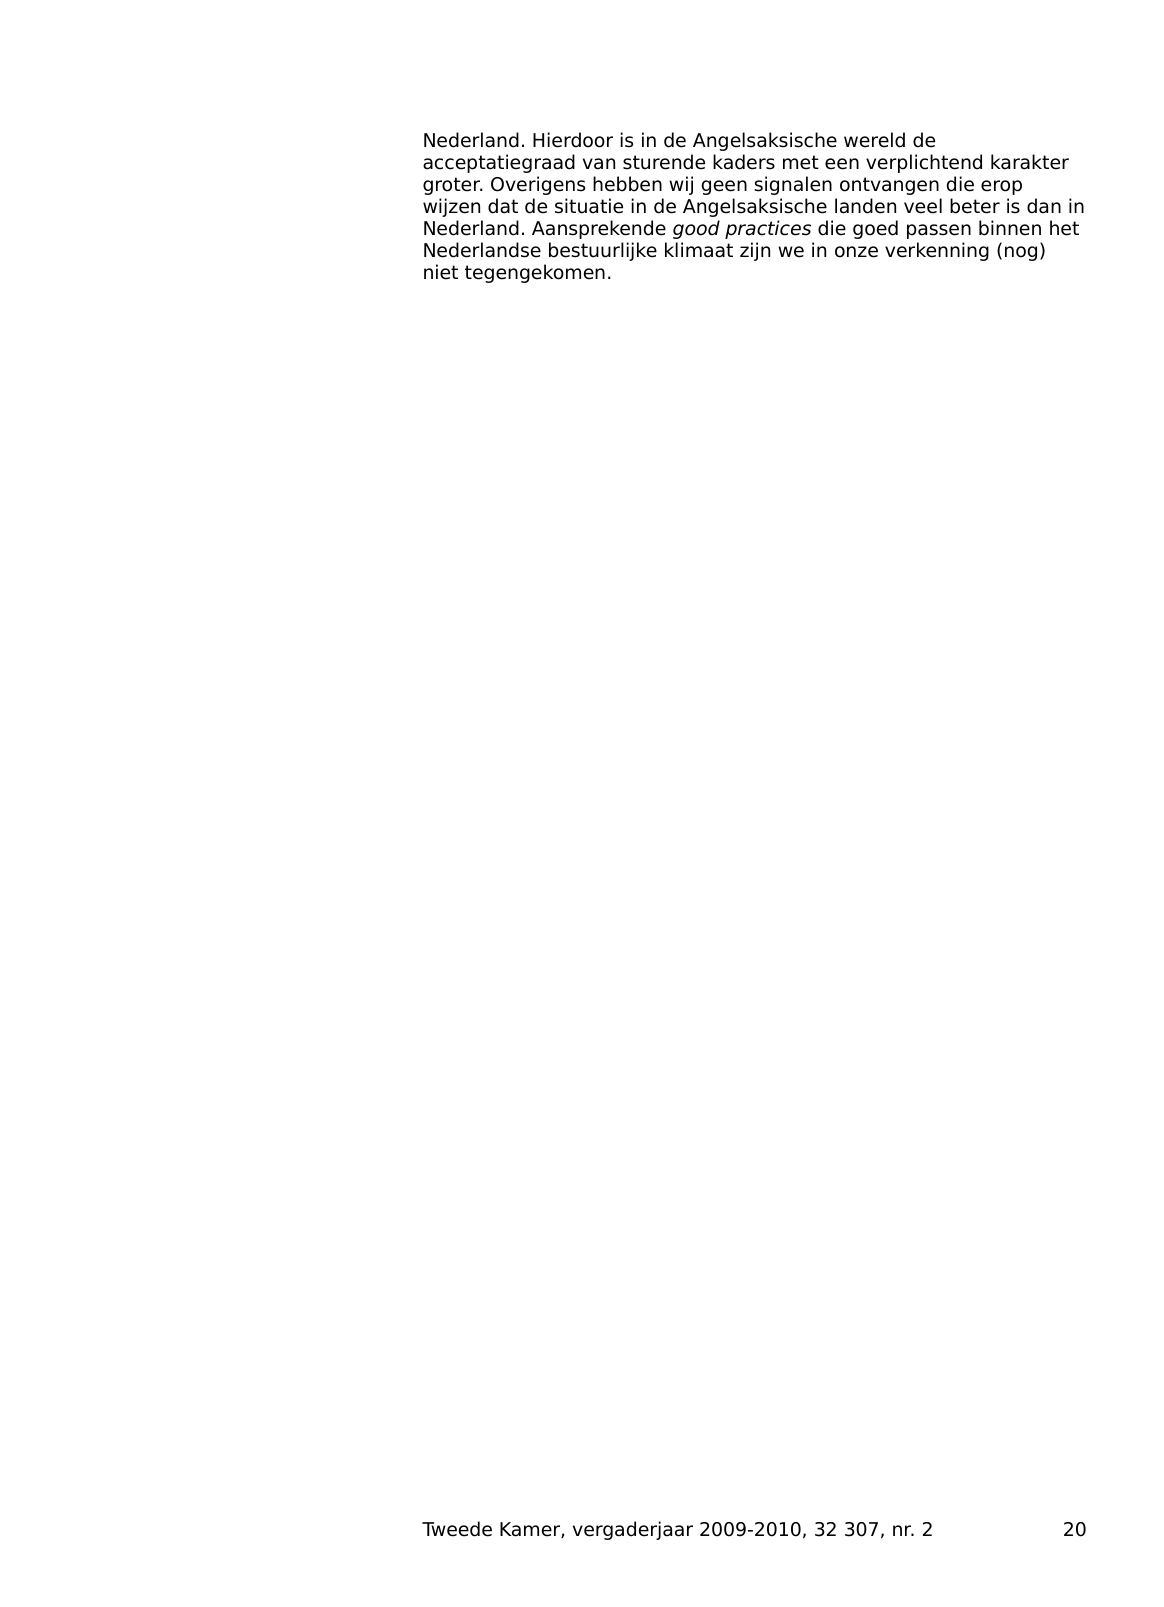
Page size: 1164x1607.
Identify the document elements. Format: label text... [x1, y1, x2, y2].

text Nederland. Hierdoor is in de Angelsaksische wereld de acceptatiegraad van sturende kaders met een verplichtend karakter groter. Overigens hebben wij geen signalen ontvangen die erop wijzen dat de situatie in de Angelsaksische landen veel beter is dan in Nederland. Aansprekende good practices die goed passen binnen het Nederlandse bestuurlijke klimaat zijn we in onze verkenning (nog) niet tegengekomen. [422, 130, 1087, 284]
